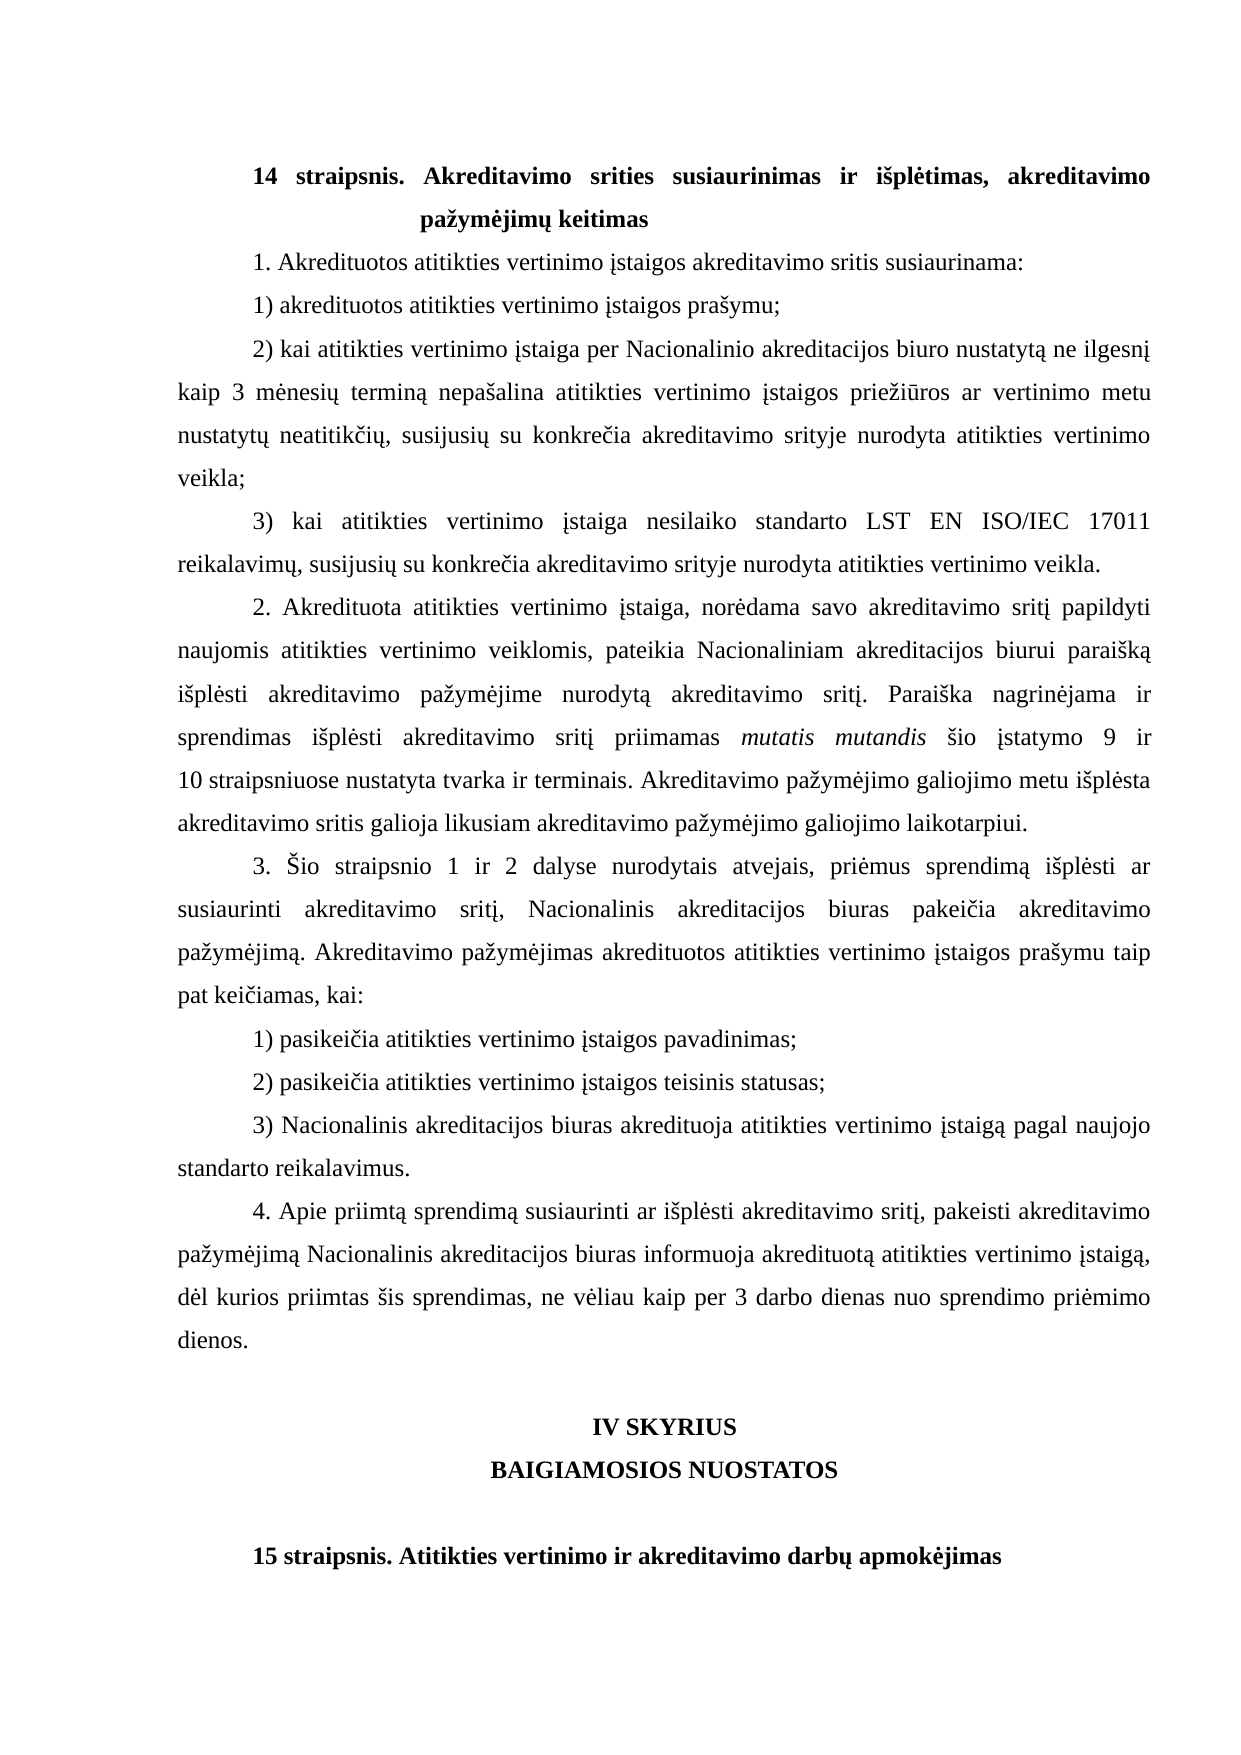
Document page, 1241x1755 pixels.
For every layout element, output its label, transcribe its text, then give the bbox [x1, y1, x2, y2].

text BAIGIAMOSIOS NUOSTATOS [177, 1455, 1152, 1484]
text 15 straipsnis. Atitikties vertinimo ir akreditavimo darbų apmokėjimas [177, 1541, 1152, 1570]
text IV SKYRIUS [177, 1412, 1152, 1441]
text 3) Nacionalinis akreditacijos biuras akredituoja atitikties vertinimo įstaigą pagal naujojo standarto reikalavimus. [177, 1110, 1152, 1182]
text 1. Akredituotos atitikties vertinimo įstaigos akreditavimo sritis susiaurinama: [177, 247, 1152, 276]
text 3) kai atitikties vertinimo įstaiga nesilaiko standarto LST EN ISO/IEC 17011 reikalavimų, susijusių su konkrečia akreditavimo srityje nurodyta atitikties vertinimo veikla. [177, 506, 1152, 578]
text 2. Akredituota atitikties vertinimo įstaiga, norėdama savo akreditavimo sritį papildyti naujomis atitikties vertinimo veiklomis, pateikia Nacionaliniam akreditacijos biurui paraišką išplėsti akreditavimo pažymėjime nurodytą akreditavimo sritį. Paraiška nagrinėjama ir sprendimas išplėsti akreditavimo sritį priimamas mutatis mutandis šio įstatymo 9 ir 10 straipsniuose nustatyta tvarka ir terminais. Akreditavimo pažymėjimo galiojimo metu išplėsta akreditavimo sritis galioja likusiam akreditavimo pažymėjimo galiojimo laikotarpiui. [177, 592, 1152, 837]
text 14 straipsnis. Akreditavimo srities susiaurinimas ir išplėtimas, akreditavimo pažymėjimų keitimas [252, 161, 1152, 233]
text 2) kai atitikties vertinimo įstaiga per Nacionalinio akreditacijos biuro nustatytą ne ilgesnį kaip 3 mėnesių terminą nepašalina atitikties vertinimo įstaigos priežiūros ar vertinimo metu nustatytų neatitikčių, susijusių su konkrečia akreditavimo srityje nurodyta atitikties vertinimo veikla; [177, 334, 1152, 492]
text 2) pasikeičia atitikties vertinimo įstaigos teisinis statusas; [177, 1067, 1152, 1096]
text 3. Šio straipsnio 1 ir 2 dalyse nurodytais atvejais, priėmus sprendimą išplėsti ar susiaurinti akreditavimo sritį, Nacionalinis akreditacijos biuras pakeičia akreditavimo pažymėjimą. Akreditavimo pažymėjimas akredituotos atitikties vertinimo įstaigos prašymu taip pat keičiamas, kai: [177, 851, 1152, 1009]
text 1) pasikeičia atitikties vertinimo įstaigos pavadinimas; [177, 1024, 1152, 1052]
text 1) akredituotos atitikties vertinimo įstaigos prašymu; [177, 291, 1152, 319]
text 4. Apie priimtą sprendimą susiaurinti ar išplėsti akreditavimo sritį, pakeisti akreditavimo pažymėjimą Nacionalinis akreditacijos biuras informuoja akredituotą atitikties vertinimo įstaigą, dėl kurios priimtas šis sprendimas, ne vėliau kaip per 3 darbo dienas nuo sprendimo priėmimo dienos. [177, 1196, 1152, 1354]
